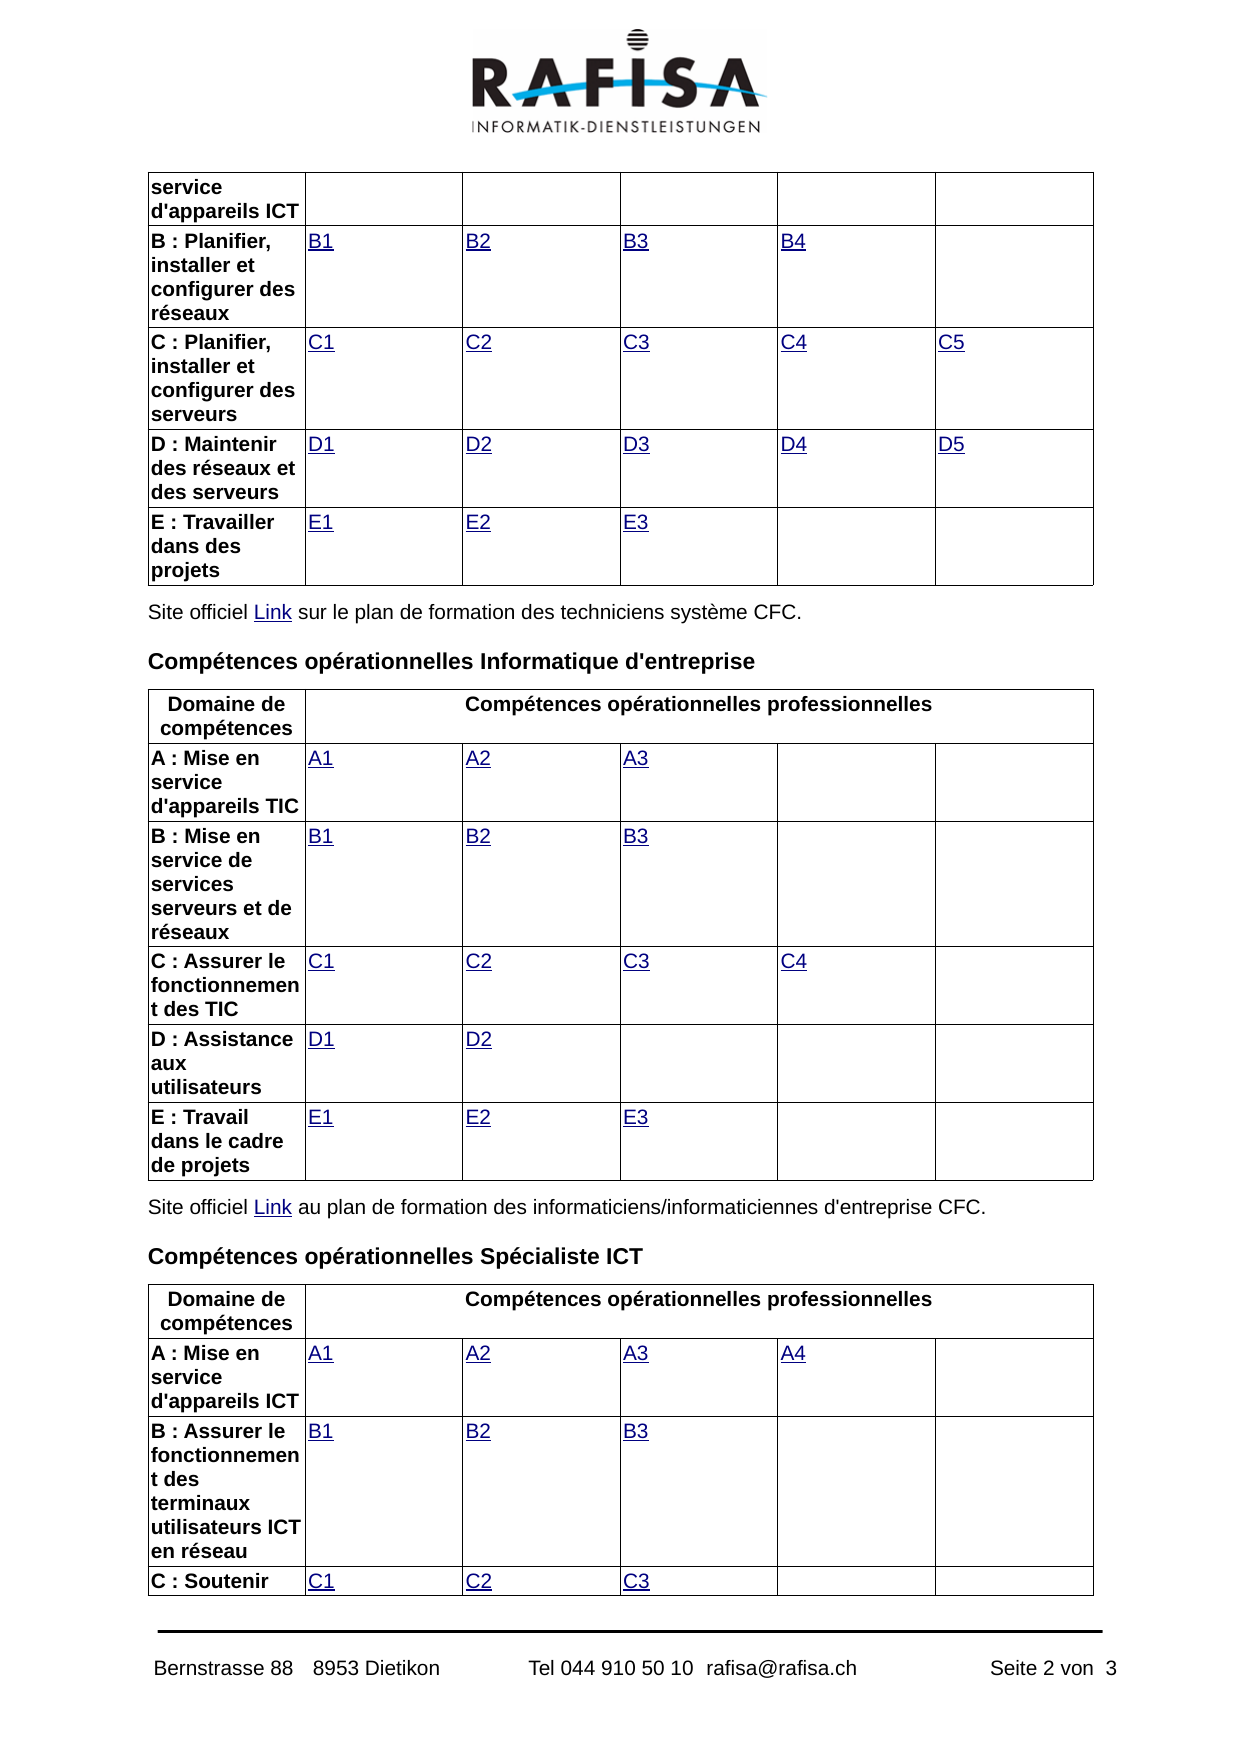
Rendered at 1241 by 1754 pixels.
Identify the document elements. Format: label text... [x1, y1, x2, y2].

table_cell [778, 508, 935, 584]
table_cell B : Assurer le fonctionnement des terminaux utilisateurs ICT en réseau [149, 1417, 305, 1566]
subtitle Compétences opérationnelles Informatique d'entreprise [148, 648, 1093, 674]
subtitle Compétences opérationnelles Spécialiste ICT [148, 1243, 1093, 1269]
table_cell B2 [463, 822, 620, 946]
table_header Domaine de compétences [149, 690, 305, 743]
table_header Domaine de compétences [149, 1285, 305, 1338]
table_cell D1 [306, 430, 462, 507]
table_cell [621, 1025, 777, 1102]
table_cell C1 [306, 947, 462, 1024]
table_cell C1 [306, 1567, 462, 1595]
table_cell [936, 1567, 1093, 1595]
table_cell C1 [306, 328, 462, 429]
table_cell [778, 1417, 935, 1566]
table_cell B1 [306, 822, 462, 946]
text Site officiel Link au plan de formation des informaticiens/informaticiennes d'entreprise CFC. [148, 1195, 1093, 1219]
table_cell D2 [463, 1025, 620, 1102]
table_cell [778, 822, 935, 946]
table_cell B : Planifier, installer et configurer des réseaux [149, 226, 305, 327]
table_cell [778, 1567, 935, 1595]
table_cell D2 [463, 430, 620, 507]
table_cell A3 [621, 744, 777, 821]
table_cell B1 [306, 226, 462, 327]
table_cell B2 [463, 1417, 620, 1566]
table_cell [936, 1339, 1093, 1416]
table_cell [778, 1103, 935, 1180]
table_cell C : Soutenir [149, 1567, 305, 1595]
table_cell B3 [621, 1417, 777, 1566]
table_cell D5 [936, 430, 1093, 507]
table_cell A4 [778, 1339, 935, 1416]
table_cell B3 [621, 226, 777, 327]
table_cell D : Assistance aux utilisateurs [149, 1025, 305, 1102]
table_cell [936, 1103, 1093, 1180]
table_cell D1 [306, 1025, 462, 1102]
table_cell A2 [463, 1339, 620, 1416]
table_cell E1 [306, 1103, 462, 1180]
picture [472, 29, 768, 133]
table_cell B : Mise en service de services serveurs et de réseaux [149, 822, 305, 946]
text Site officiel Link sur le plan de formation des techniciens système CFC. [148, 599, 1093, 623]
table_cell [936, 744, 1093, 821]
table_cell B4 [778, 226, 935, 327]
table_cell C2 [463, 1567, 620, 1595]
table_cell C4 [778, 328, 935, 429]
table_cell [936, 1417, 1093, 1566]
table_cell C3 [621, 947, 777, 1024]
table_cell E3 [621, 508, 777, 584]
table_header Compétences opérationnelles professionnelles [306, 1285, 1093, 1338]
table_cell C3 [621, 328, 777, 429]
table_cell D3 [621, 430, 777, 507]
table_cell [936, 822, 1093, 946]
table_cell E : Travailler dans des projets [149, 508, 305, 584]
table_cell A3 [621, 1339, 777, 1416]
table_cell C2 [463, 947, 620, 1024]
table_cell D4 [778, 430, 935, 507]
table_cell C : Planifier, installer et configurer des serveurs [149, 328, 305, 429]
table_cell B2 [463, 226, 620, 327]
table_cell [463, 173, 620, 225]
table_cell E3 [621, 1103, 777, 1180]
table_cell [936, 226, 1093, 327]
table_header Compétences opérationnelles professionnelles [306, 690, 1093, 743]
table_cell [778, 173, 935, 225]
table_cell [306, 173, 462, 225]
table_cell [936, 947, 1093, 1024]
table_cell [621, 173, 777, 225]
table_cell C2 [463, 328, 620, 429]
table_cell A2 [463, 744, 620, 821]
table_cell E2 [463, 1103, 620, 1180]
table_cell [936, 173, 1093, 225]
table_cell [778, 744, 935, 821]
table_cell E2 [463, 508, 620, 584]
table_cell C4 [778, 947, 935, 1024]
table_cell A : Mise en service d'appareils ICT [149, 1339, 305, 1416]
table_cell B1 [306, 1417, 462, 1566]
table_cell service d'appareils ICT [149, 173, 305, 225]
table_cell B3 [621, 822, 777, 946]
table_cell A1 [306, 744, 462, 821]
table_cell A1 [306, 1339, 462, 1416]
table_cell [778, 1025, 935, 1102]
table_cell C3 [621, 1567, 777, 1595]
table_cell C : Assurer le fonctionnement des TIC [149, 947, 305, 1024]
table_cell C5 [936, 328, 1093, 429]
table_cell D : Maintenir des réseaux et des serveurs [149, 430, 305, 507]
table_cell E1 [306, 508, 462, 584]
table_cell [936, 1025, 1093, 1102]
table_cell [936, 508, 1093, 584]
table_cell E : Travail dans le cadre de projets [149, 1103, 305, 1180]
table_cell A : Mise en service d'appareils TIC [149, 744, 305, 821]
